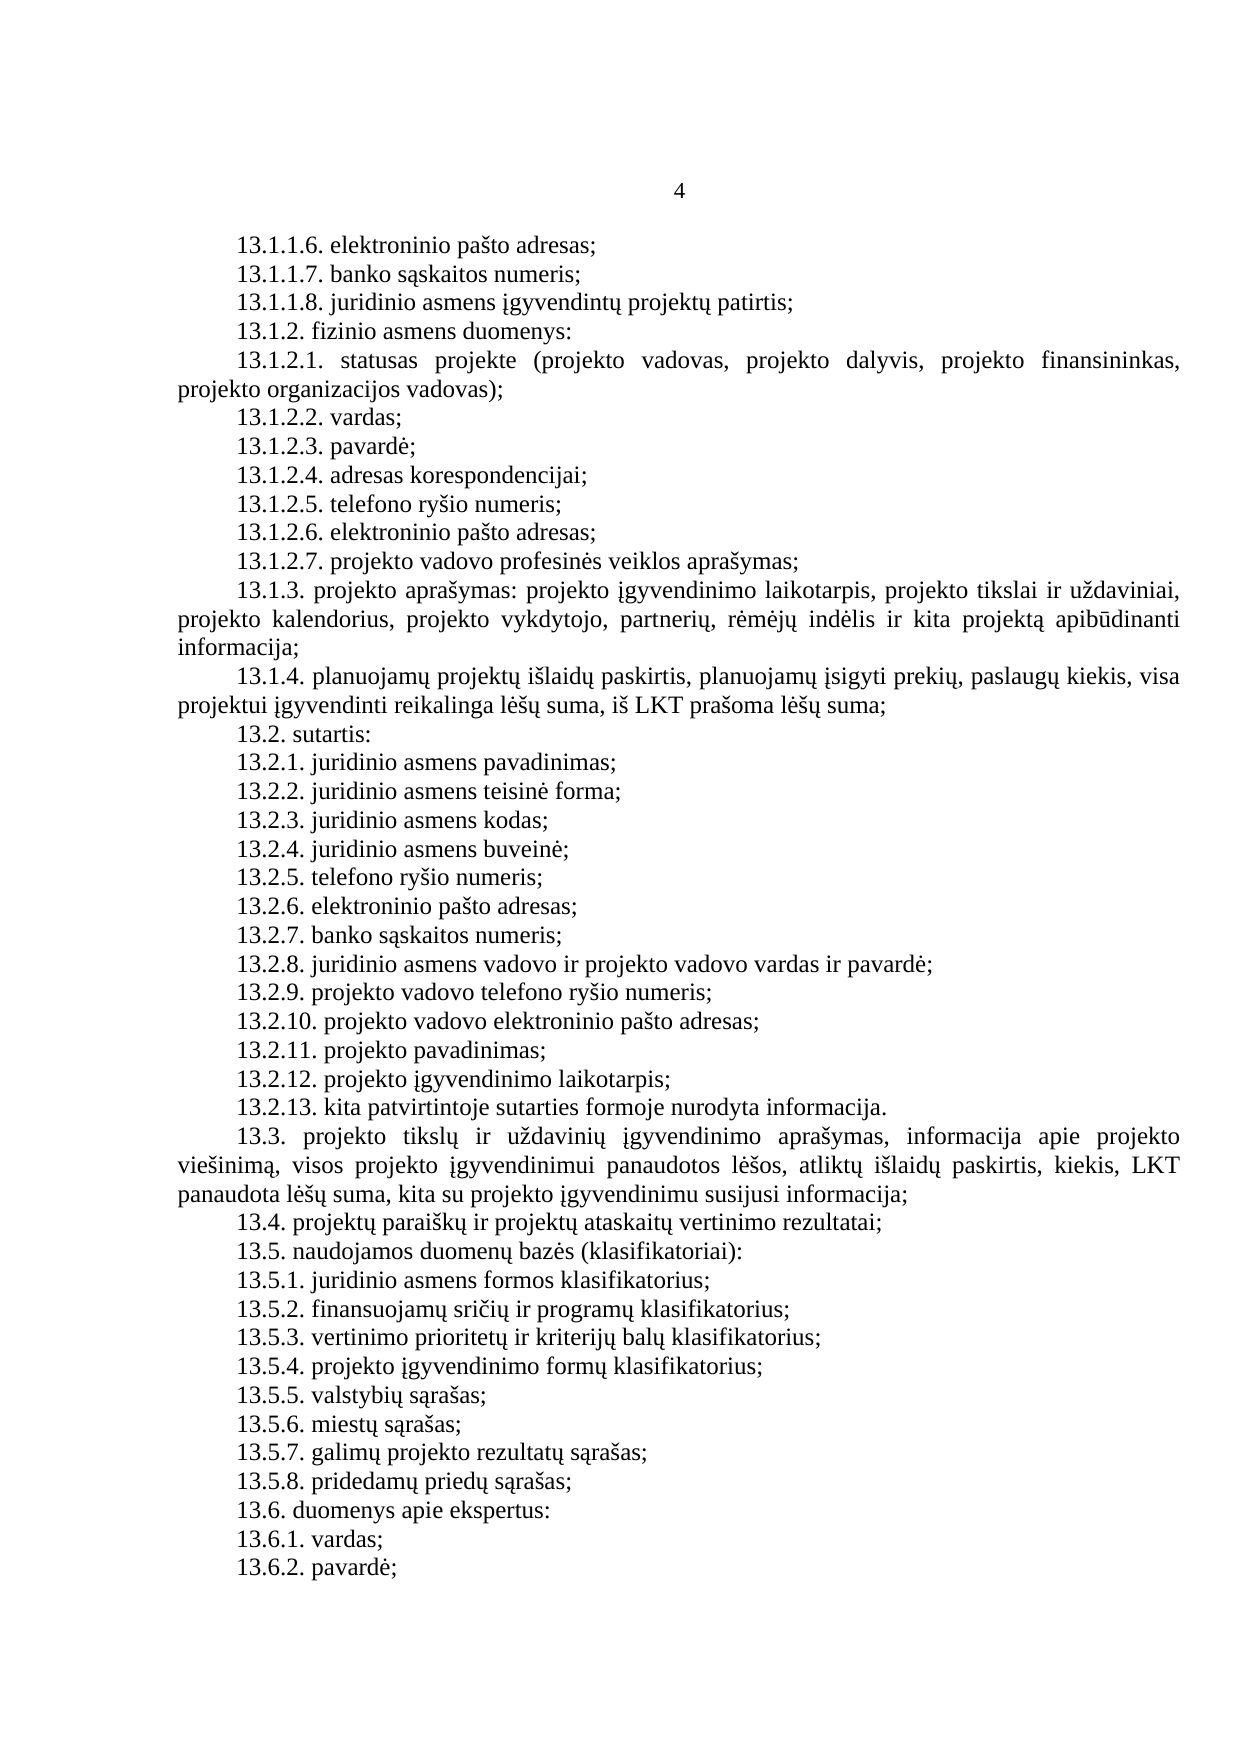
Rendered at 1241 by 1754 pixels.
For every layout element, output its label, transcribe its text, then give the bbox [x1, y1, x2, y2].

text 13.2.4. juridinio asmens buveinė; [177, 834, 1181, 862]
text 13.2.11. projekto pavadinimas; [177, 1035, 1181, 1064]
text 13.2.10. projekto vadovo elektroninio pašto adresas; [177, 1006, 1181, 1035]
text 13.3. projekto tikslų ir uždavinių įgyvendinimo aprašymas, informacija apie projekto viešinimą, visos projekto įgyvendinimui panaudotos lėšos, atliktų išlaidų paskirtis, kiekis, LKT panaudota lėšų suma, kita su projekto įgyvendinimu susijusi informacija; [177, 1121, 1181, 1207]
text 13.2.3. juridinio asmens kodas; [177, 805, 1181, 834]
text 13.1.2.2. vardas; [177, 402, 1181, 431]
text 13.1.2.7. projekto vadovo profesinės veiklos aprašymas; [177, 546, 1181, 575]
text 13.1.2.3. pavardė; [177, 431, 1181, 460]
text 13.2.13. kita patvirtintoje sutarties formoje nurodyta informacija. [177, 1092, 1181, 1121]
text 13.5.7. galimų projekto rezultatų sąrašas; [177, 1437, 1181, 1466]
text 13.4. projektų paraiškų ir projektų ataskaitų vertinimo rezultatai; [177, 1207, 1181, 1236]
text 13.1.2. fizinio asmens duomenys: [177, 316, 1181, 345]
text 13.1.2.5. telefono ryšio numeris; [177, 489, 1181, 517]
text 13.5.4. projekto įgyvendinimo formų klasifikatorius; [177, 1351, 1181, 1380]
text 13.2.6. elektroninio pašto adresas; [177, 891, 1181, 920]
text 13.6.2. pavardė; [177, 1552, 1181, 1581]
text 13.1.4. planuojamų projektų išlaidų paskirtis, planuojamų įsigyti prekių, paslaugų kiekis, visa projektui įgyvendinti reikalinga lėšų suma, iš LKT prašoma lėšų suma; [177, 661, 1181, 719]
text 13.1.1.8. juridinio asmens įgyvendintų projektų patirtis; [177, 287, 1181, 316]
text 13.1.3. projekto aprašymas: projekto įgyvendinimo laikotarpis, projekto tikslai ir uždaviniai, projekto kalendorius, projekto vykdytojo, partnerių, rėmėjų indėlis ir kita projektą apibūdinanti informacija; [177, 575, 1181, 661]
text 13.2.5. telefono ryšio numeris; [177, 862, 1181, 891]
text 13.5.5. valstybių sąrašas; [177, 1380, 1181, 1409]
text 13.1.1.7. banko sąskaitos numeris; [177, 259, 1181, 287]
text 13.5.6. miestų sąrašas; [177, 1409, 1181, 1437]
text 13.2. sutartis: [177, 719, 1181, 747]
text 13.1.2.4. adresas korespondencijai; [177, 460, 1181, 489]
text 13.2.9. projekto vadovo telefono ryšio numeris; [177, 977, 1181, 1006]
text 13.5.3. vertinimo prioritetų ir kriterijų balų klasifikatorius; [177, 1322, 1181, 1351]
text 13.5.8. pridedamų priedų sąrašas; [177, 1466, 1181, 1495]
text 13.6.1. vardas; [177, 1524, 1181, 1552]
text 13.2.7. banko sąskaitos numeris; [177, 920, 1181, 949]
text 13.6. duomenys apie ekspertus: [177, 1495, 1181, 1524]
text 13.2.12. projekto įgyvendinimo laikotarpis; [177, 1064, 1181, 1092]
text 13.1.1.6. elektroninio pašto adresas; [177, 230, 1181, 259]
text 13.2.8. juridinio asmens vadovo ir projekto vadovo vardas ir pavardė; [177, 949, 1181, 977]
text 13.2.2. juridinio asmens teisinė forma; [177, 776, 1181, 805]
text 13.1.2.6. elektroninio pašto adresas; [177, 517, 1181, 546]
text 13.2.1. juridinio asmens pavadinimas; [177, 747, 1181, 776]
text 13.5.2. finansuojamų sričių ir programų klasifikatorius; [177, 1294, 1181, 1322]
text 13.5. naudojamos duomenų bazės (klasifikatoriai): [177, 1236, 1181, 1265]
text 13.5.1. juridinio asmens formos klasifikatorius; [177, 1265, 1181, 1294]
text 13.1.2.1. statusas projekte (projekto vadovas, projekto dalyvis, projekto finansininkas, projekto organizacijos vadovas); [177, 345, 1181, 402]
